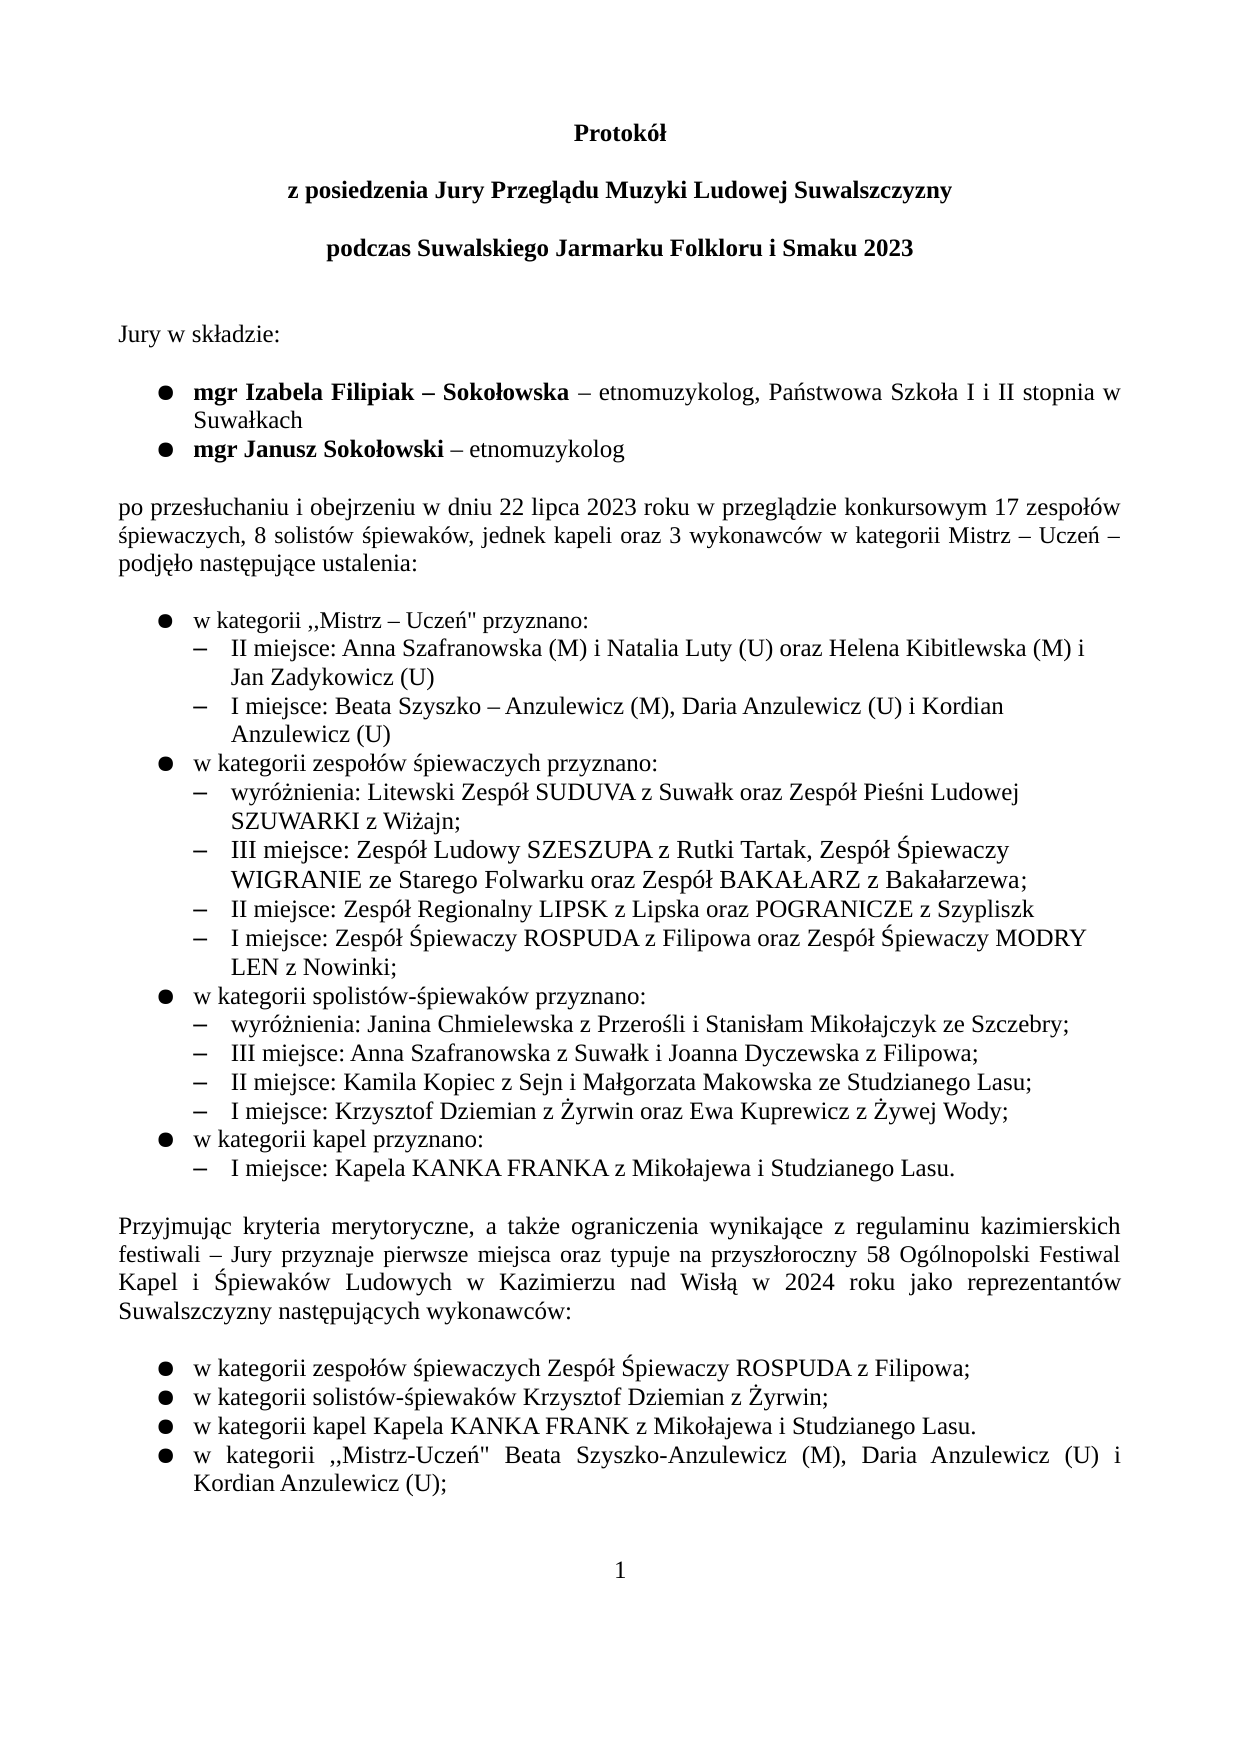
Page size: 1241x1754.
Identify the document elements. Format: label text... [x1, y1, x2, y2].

list I miejsce: Zespół Śpiewaczy ROSPUDA z Filipowa oraz Zespół Śpiewaczy MODRY LEN z Nowinki; [193, 923, 1122, 981]
list mgr Izabela Filipiak – Sokołowska – etnomuzykolog, Państwowa Szkoła I i II stopnia w Suwałkach [156, 377, 1122, 434]
list w kategorii kapel przyznano: [156, 1124, 1122, 1153]
text Przyjmując kryteria merytoryczne, a także ograniczenia wynikające z regulaminu kazimierskich festiwali – Jury przyznaje pierwsze miejsca oraz typuje na przyszłoroczny 58 Ogólnopolski Festiwal Kapel i Śpiewaków Ludowych w Kazimierzu nad Wisłą w 2024 roku jako reprezentantów Suwalszczyzny następujących wykonawców: [118, 1211, 1122, 1325]
list I miejsce: Krzysztof Dziemian z Żyrwin oraz Ewa Kuprewicz z Żywej Wody; [193, 1096, 1122, 1124]
list II miejsce: Kamila Kopiec z Sejn i Małgorzata Makowska ze Studzianego Lasu; [193, 1067, 1122, 1096]
list w kategorii kapel Kapela KANKA FRANK z Mikołajewa i Studzianego Lasu. [156, 1411, 1122, 1440]
list wyróżnienia: Litewski Zespół SUDUVA z Suwałk oraz Zespół Pieśni Ludowej SZUWARKI z Wiżajn; [193, 777, 1122, 834]
list w kategorii spolistów-śpiewaków przyznano: [156, 981, 1122, 1009]
list II miejsce: Anna Szafranowska (M) i Natalia Luty (U) oraz Helena Kibitlewska (M) i Jan Zadykowicz (U) [193, 633, 1122, 691]
text podczas Suwalskiego Jarmarku Folkloru i Smaku 2023 [118, 233, 1122, 262]
list I miejsce: Beata Szyszko – Anzulewicz (M), Daria Anzulewicz (U) i Kordian Anzulewicz (U) [193, 691, 1122, 748]
list w kategorii zespołów śpiewaczych Zespół Śpiewaczy ROSPUDA z Filipowa; [156, 1353, 1122, 1382]
text 1 [118, 1555, 1122, 1583]
list wyróżnienia: Janina Chmielewska z Przerośli i Stanisłam Mikołajczyk ze Szczebry; [193, 1009, 1122, 1038]
list III miejsce: Zespół Ludowy SZESZUPA z Rutki Tartak, Zespół Śpiewaczy WIGRANIE ze Starego Folwarku oraz Zespół BAKAŁARZ z Bakałarzewa; [193, 834, 1122, 894]
list w kategorii zespołów śpiewaczych przyznano: [156, 748, 1122, 777]
list w kategorii ,,Mistrz – Uczeń" przyznano: [156, 606, 1122, 633]
list II miejsce: Zespół Regionalny LIPSK z Lipska oraz POGRANICZE z Szypliszk [193, 894, 1122, 923]
text po przesłuchaniu i obejrzeniu w dniu 22 lipca 2023 roku w przeglądzie konkursowym 17 zespołów śpiewaczych, 8 solistów śpiewaków, jednek kapeli oraz 3 wykonawców w kategorii Mistrz – Uczeń – podjęło następujące ustalenia: [118, 492, 1122, 577]
list mgr Janusz Sokołowski – etnomuzykolog [156, 434, 1122, 463]
list III miejsce: Anna Szafranowska z Suwałk i Joanna Dyczewska z Filipowa; [193, 1038, 1122, 1067]
list I miejsce: Kapela KANKA FRANKA z Mikołajewa i Studzianego Lasu. [193, 1153, 1122, 1182]
text Protokół [118, 118, 1122, 147]
text z posiedzenia Jury Przeglądu Muzyki Ludowej Suwalszczyzny [118, 176, 1122, 204]
text Jury w składzie: [118, 319, 1122, 348]
list w kategorii ,,Mistrz-Uczeń" Beata Szyszko-Anzulewicz (M), Daria Anzulewicz (U) i Kordian Anzulewicz (U); [156, 1440, 1122, 1497]
list w kategorii solistów-śpiewaków Krzysztof Dziemian z Żyrwin; [156, 1382, 1122, 1411]
